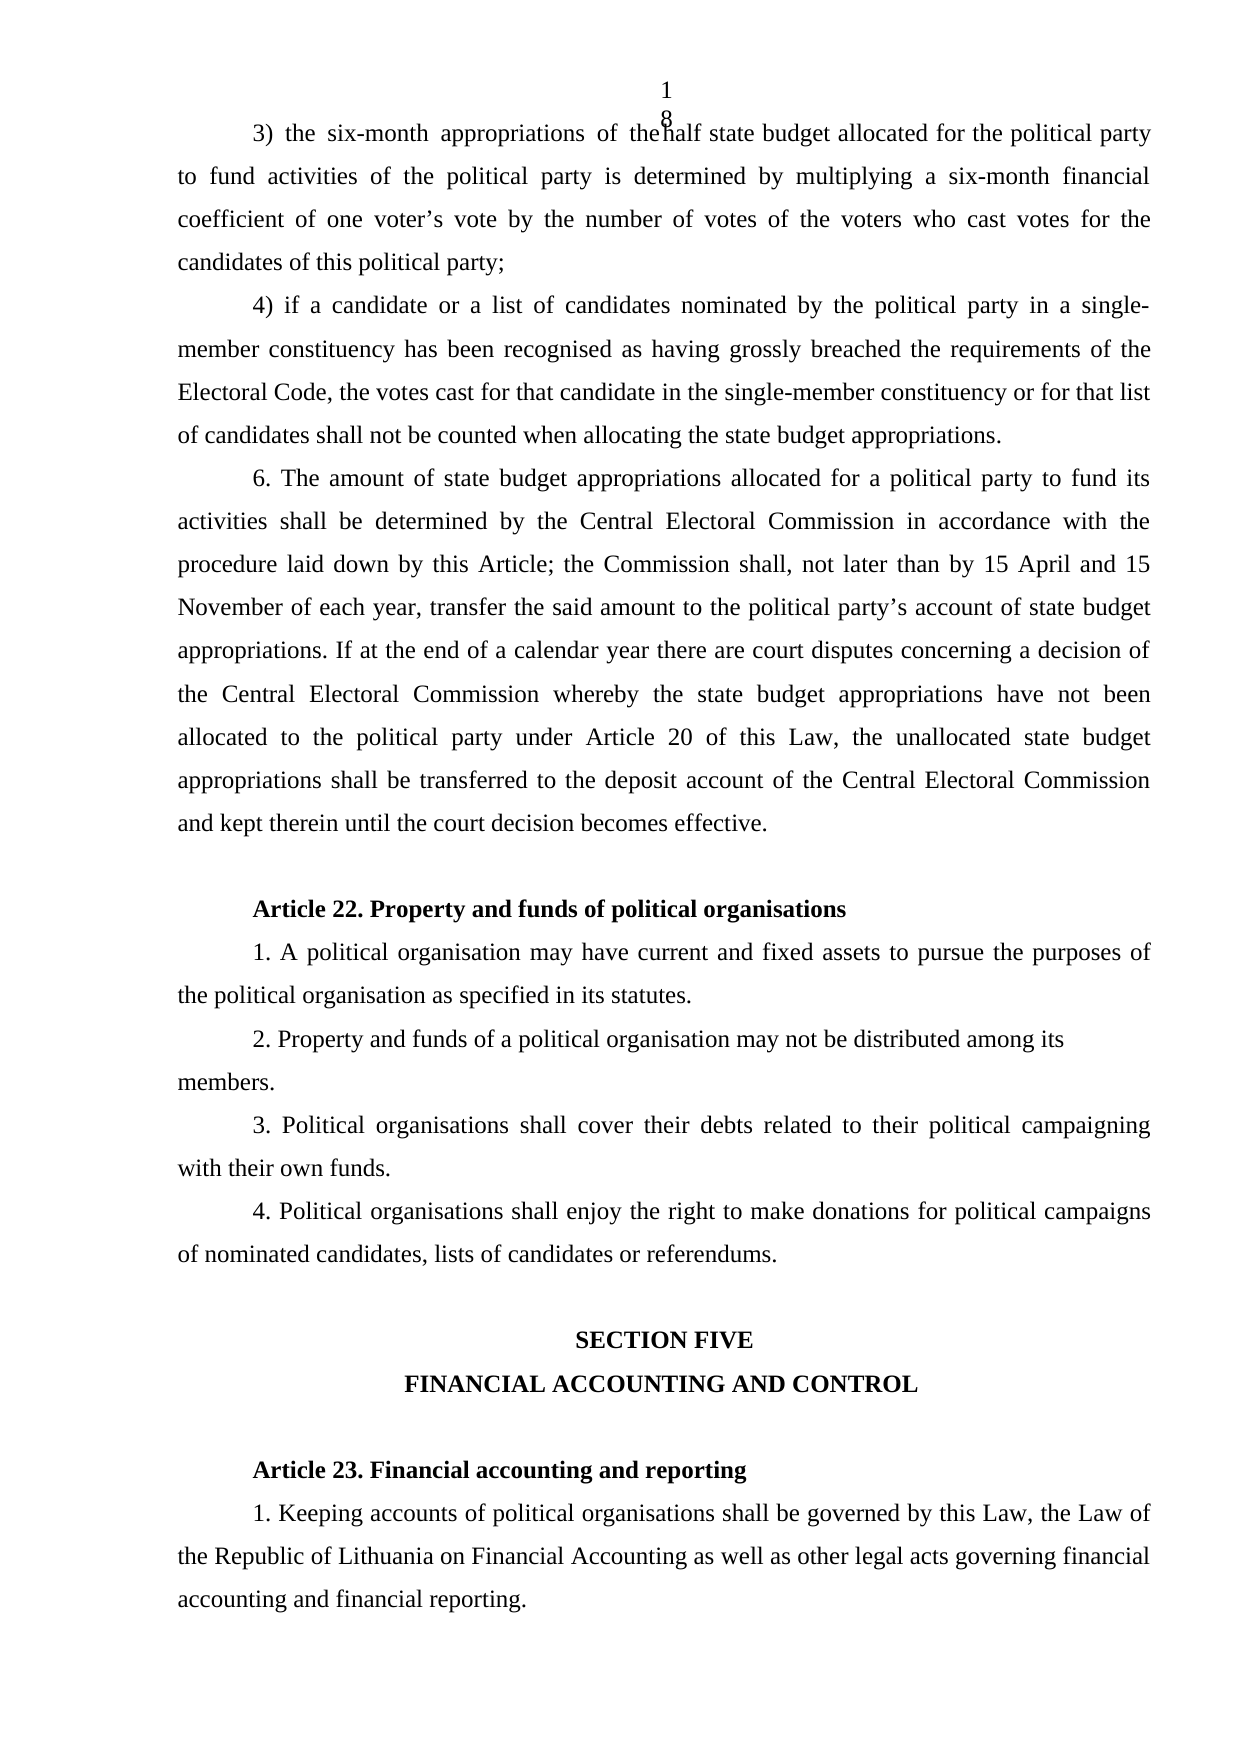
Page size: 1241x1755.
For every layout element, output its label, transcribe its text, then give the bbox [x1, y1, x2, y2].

text 4) if a candidate or a list of candidates nominated by the political party in a single-member constituency has been recognised as having grossly breached the requirements of the Electoral Code, the votes cast for that candidate in the single-member constituency or for that list of candidates shall not be counted when allocating the state budget appropriations. [177, 291, 1152, 449]
text SECTION FIVE [177, 1326, 1152, 1354]
text 1. A political organisation may have current and fixed assets to pursue the purposes of the political organisation as specified in its statutes. [177, 937, 1152, 1009]
text FINANCIAL ACCOUNTING AND CONTROL [177, 1369, 1152, 1397]
text 3) the six-month appropriations of the half state budget allocated for the political party to fund activities of the political party is determined by multiplying a six-month financial coefficient of one voter’s vote by the number of votes of the voters who cast votes for the candidates of this political party; [177, 118, 1152, 276]
text Article 23. Financial accounting and reporting [177, 1455, 1152, 1484]
text Article 22. Property and funds of political organisations [177, 894, 1152, 923]
text 3. Political organisations shall cover their debts related to their political campaigning with their own funds. [177, 1110, 1152, 1182]
text 2. Property and funds of a political organisation may not be distributed among its members. [177, 1024, 1152, 1096]
text 4. Political organisations shall enjoy the right to make donations for political campaigns of nominated candidates, lists of candidates or referendums. [177, 1196, 1152, 1268]
text 1. Keeping accounts of political organisations shall be governed by this Law, the Law of the Republic of Lithuania on Financial Accounting as well as other legal acts governing financial accounting and financial reporting. [177, 1498, 1152, 1613]
text 6. The amount of state budget appropriations allocated for a political party to fund its activities shall be determined by the Central Electoral Commission in accordance with the procedure laid down by this Article; the Commission shall, not later than by 15 April and 15 November of each year, transfer the said amount to the political party’s account of state budget appropriations. If at the end of a calendar year there are court disputes concerning a decision of the Central Electoral Commission whereby the state budget appropriations have not been allocated to the political party under Article 20 of this Law, the unallocated state budget appropriations shall be transferred to the deposit account of the Central Electoral Commission and kept therein until the court decision becomes effective. [177, 463, 1152, 837]
